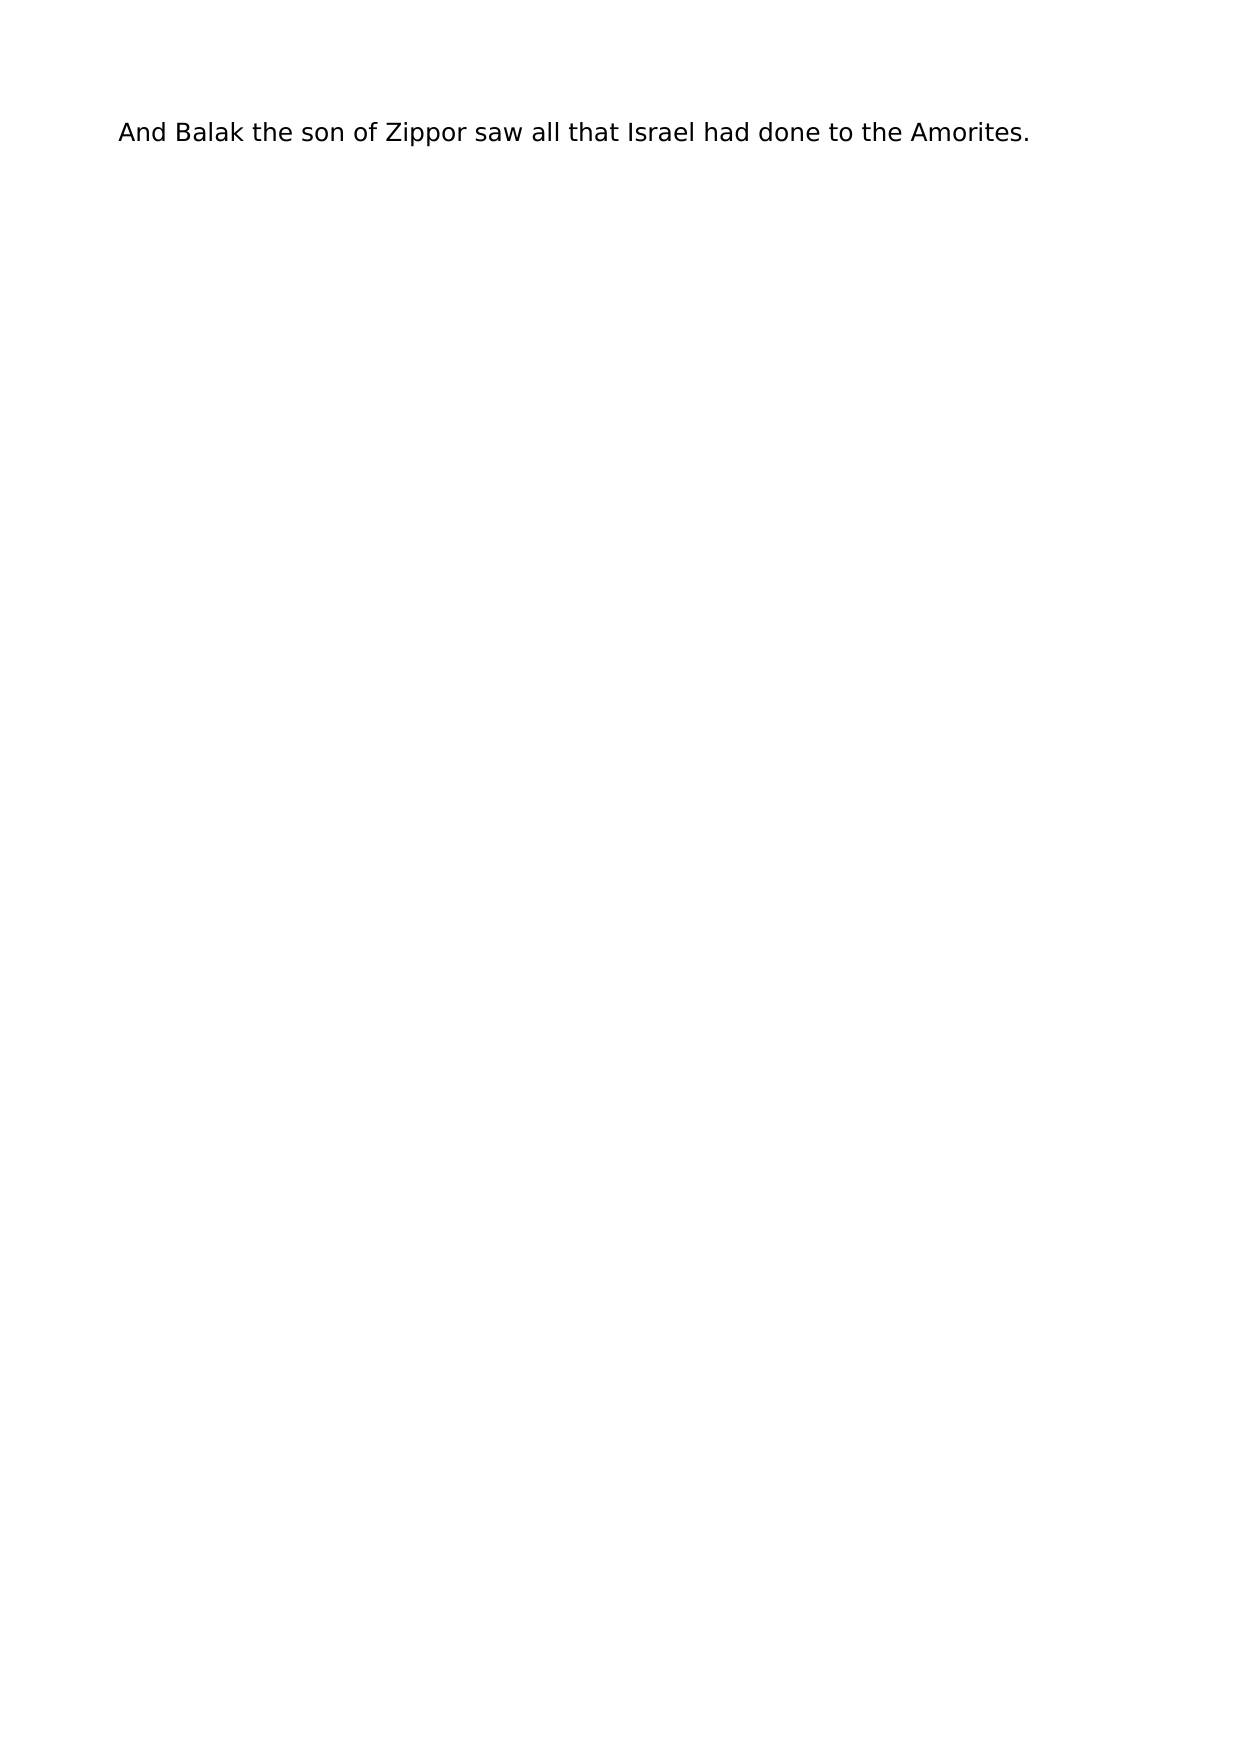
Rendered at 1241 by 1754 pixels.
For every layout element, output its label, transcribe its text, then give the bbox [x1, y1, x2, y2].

text And Balak the son of Zippor saw all that Israel had done to the Amorites. [118, 118, 1122, 147]
